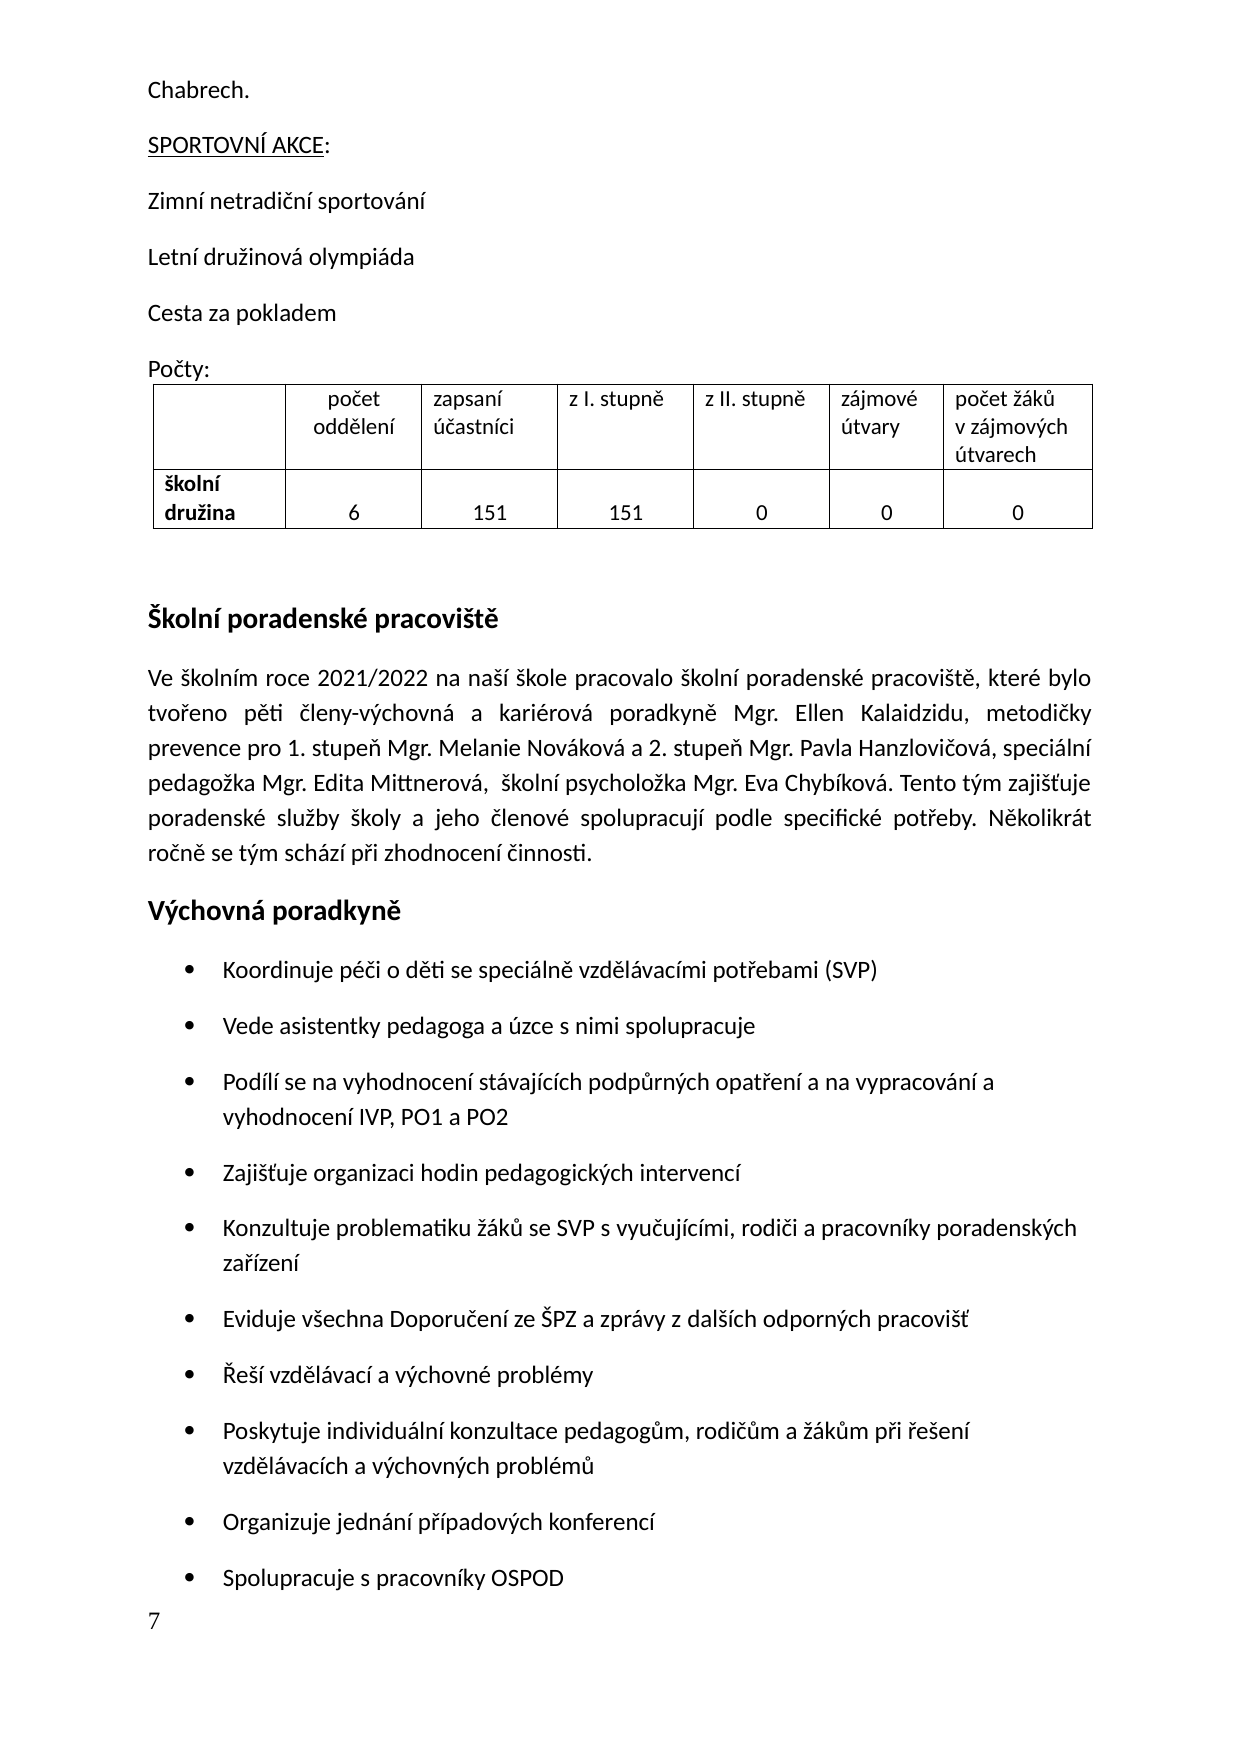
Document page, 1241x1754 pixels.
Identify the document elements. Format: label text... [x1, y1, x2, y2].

list Podílí se na vyhodnocení stávajících podpůrných opatření a na vypracování a vyhodnocení IVP, PO1 a PO2 [185, 1066, 1093, 1131]
list Organizuje jednání případových konferencí [185, 1506, 1093, 1536]
list Spolupracuje s pracovníky OSPOD [185, 1562, 1093, 1592]
text Zimní netradiční sportování [148, 185, 1093, 216]
list Počty: [148, 353, 1093, 383]
table_header zapsaní účastníci [422, 385, 557, 468]
text Cesta za pokladem [148, 297, 1093, 328]
text Školní poradenské pracoviště [148, 600, 1093, 636]
text Ve školním roce 2021/2022 na naší škole pracovalo školní poradenské pracoviště, které bylo tvořeno pěti členy-výchovná a kariérová poradkyně Mgr. Ellen Kalaidzidu, metodičky prevence pro 1. stupeň Mgr. Melanie Nováková a 2. stupeň Mgr. Pavla Hanzlovičová, speciální pedagožka Mgr. Edita Mittnerová, školní psycholožka Mgr. Eva Chybíková. Tento tým zajišťuje poradenské služby školy a jeho členové spolupracují podle specifické potřeby. Několikrát ročně se tým schází při zhodnocení činnosti. [148, 662, 1093, 867]
table_cell 151 [422, 470, 557, 528]
list Zajišťuje organizaci hodin pedagogických intervencí [185, 1157, 1093, 1187]
list Eviduje všechna Doporučení ze ŠPZ a zprávy z dalších odporných pracovišť [185, 1303, 1093, 1334]
table_header počet žáků v zájmových útvarech [944, 385, 1092, 468]
table_header počet oddělení [286, 385, 421, 468]
table_header zájmové útvary [830, 385, 943, 468]
list Konzultuje problematiku žáků se SVP s vyučujícími, rodiči a pracovníky poradenských zařízení [185, 1213, 1093, 1278]
table_cell 151 [558, 470, 693, 528]
list Řeší vzdělávací a výchovné problémy [185, 1359, 1093, 1390]
table_cell školní družina [154, 470, 285, 528]
list Koordinuje péči o děti se speciálně vzdělávacími potřebami (SVP) [185, 954, 1093, 985]
table_header z I. stupně [558, 385, 693, 468]
table_cell 0 [944, 470, 1092, 528]
table_header [154, 385, 285, 468]
text Výchovná poradkyně [148, 892, 1093, 928]
text Chabrech. [148, 74, 1093, 104]
text SPORTOVNÍ AKCE: [148, 129, 1093, 160]
list Vede asistentky pedagoga a úzce s nimi spolupracuje [185, 1010, 1093, 1041]
table_header z II. stupně [694, 385, 829, 468]
text Letní družinová olympiáda [148, 241, 1093, 272]
table_cell 0 [830, 470, 943, 528]
table_cell 6 [286, 470, 421, 528]
table_cell 0 [694, 470, 829, 528]
list Poskytuje individuální konzultace pedagogům, rodičům a žákům při řešení vzdělávacích a výchovných problémů [185, 1415, 1093, 1481]
